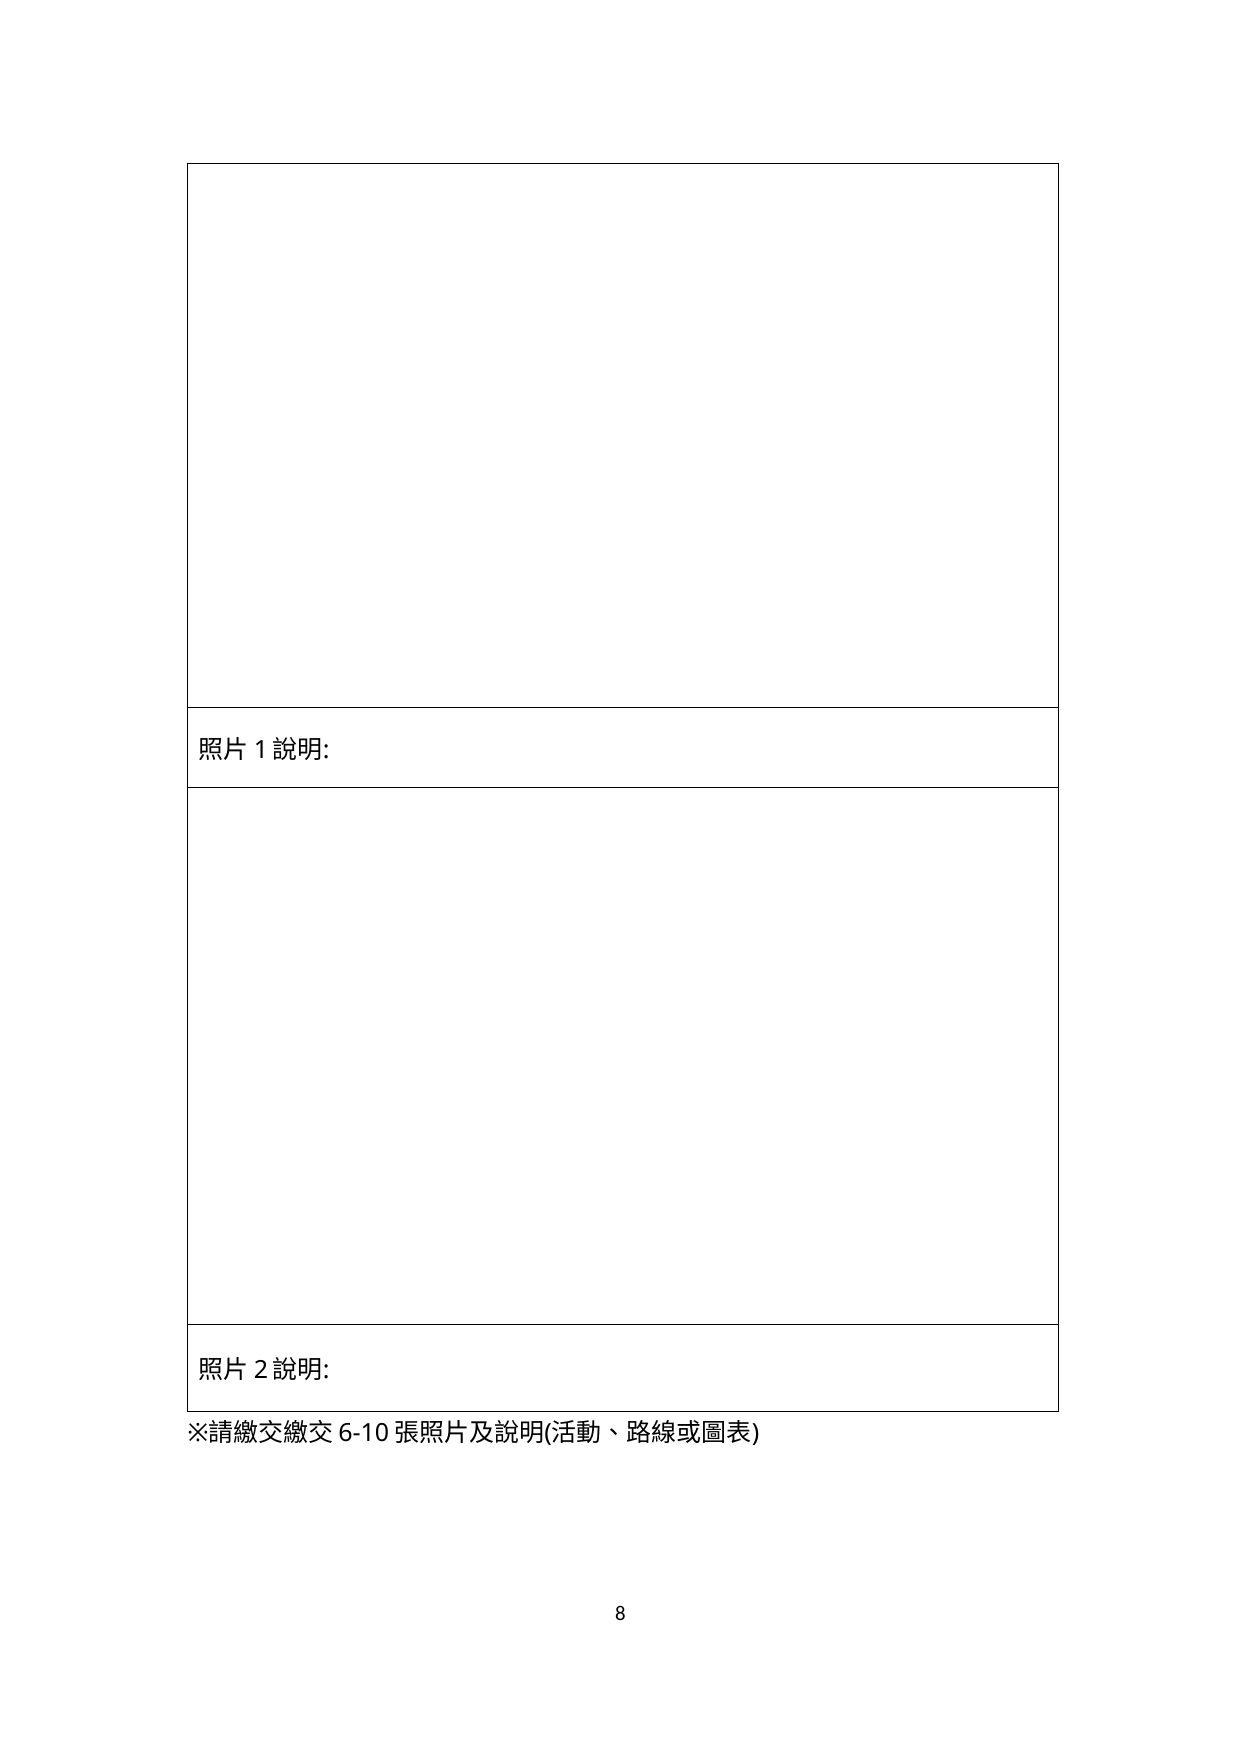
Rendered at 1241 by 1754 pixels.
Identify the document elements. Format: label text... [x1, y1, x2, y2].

table_cell 照片2說明: [188, 1325, 1058, 1411]
text ※請繳交繳交6-10張照片及說明(活動、路線或圖表) [187, 1412, 1053, 1449]
table_cell 照片1說明: [188, 708, 1058, 787]
table_cell [188, 164, 1058, 707]
table_cell [188, 788, 1058, 1323]
